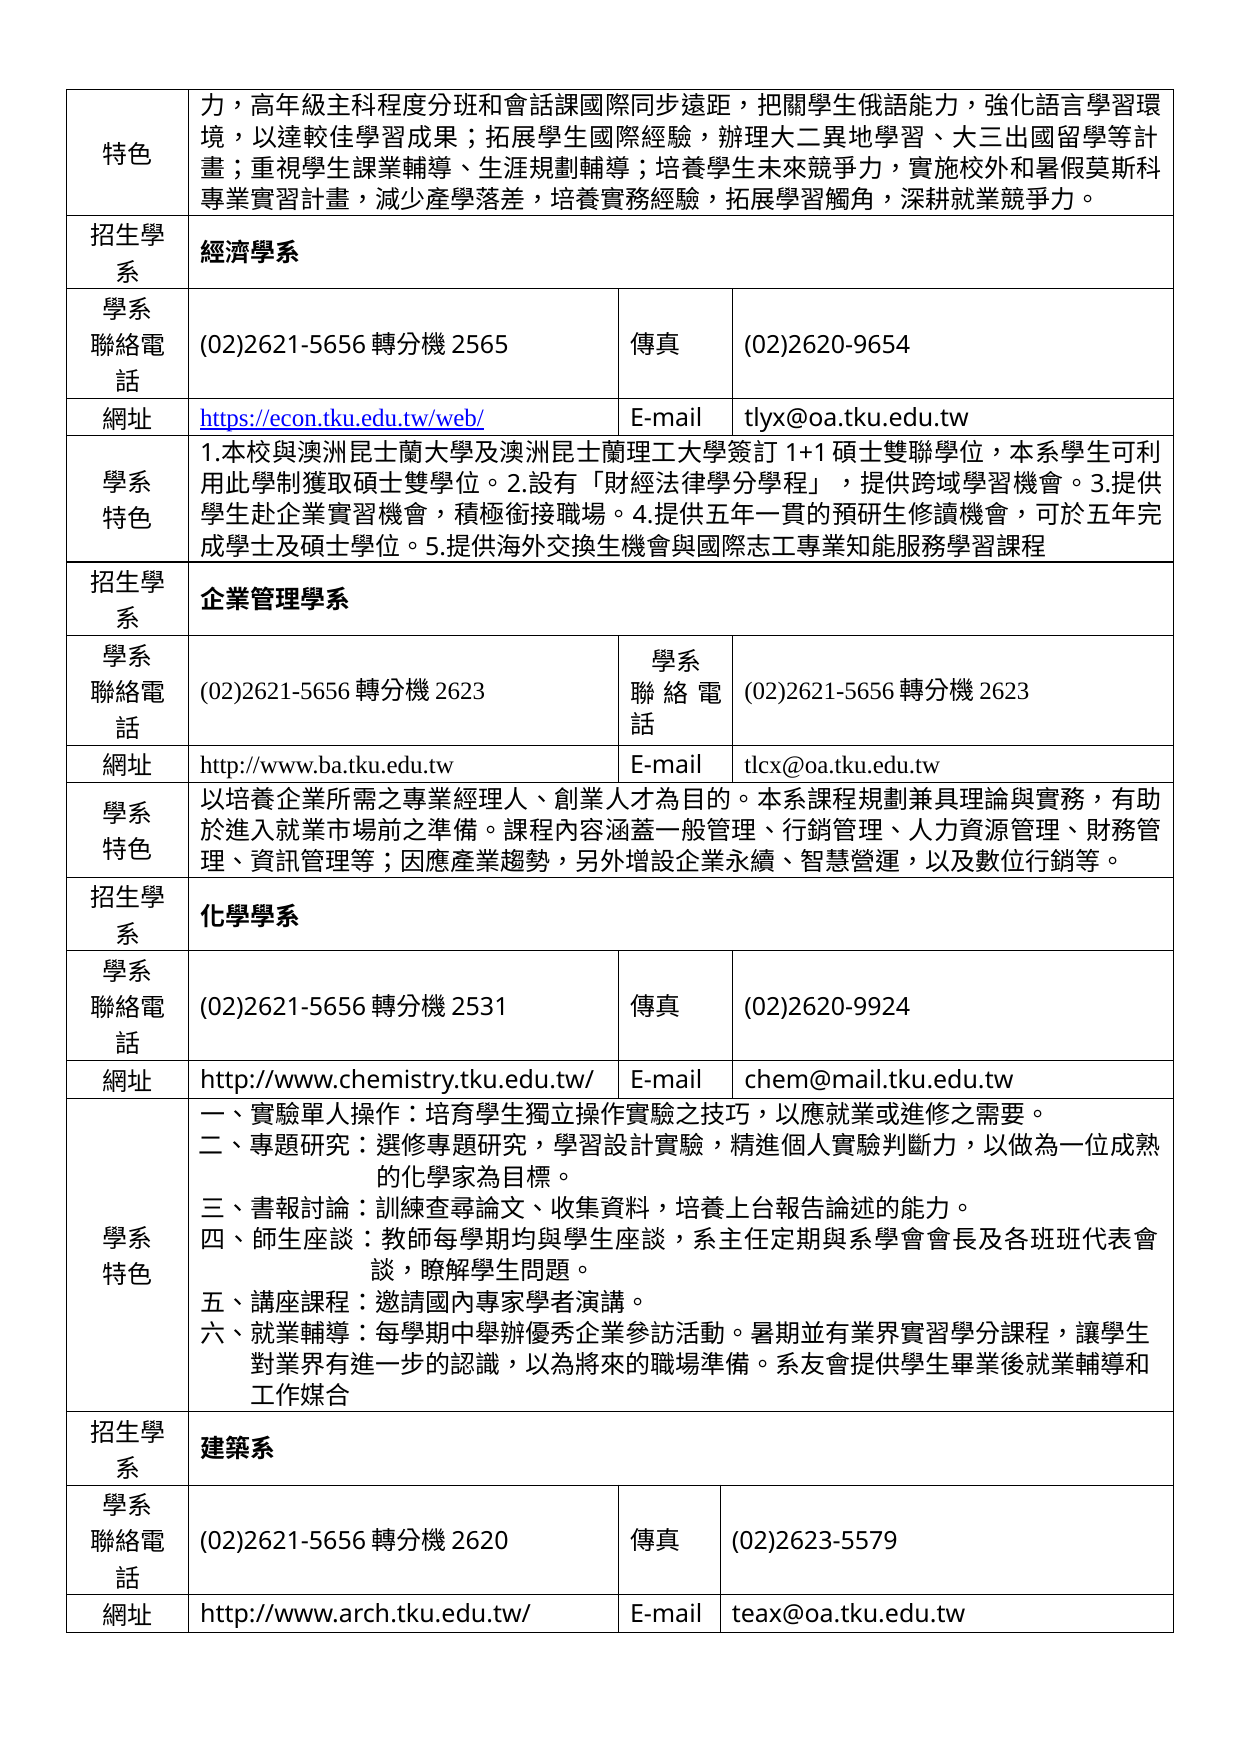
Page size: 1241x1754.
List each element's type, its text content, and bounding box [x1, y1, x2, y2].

table_cell 學系 聯絡電話 [67, 1486, 188, 1594]
table_cell 學系 聯絡電話 [67, 289, 188, 398]
table_cell 以培養企業所需之專業經理人、創業人才為目的。本系課程規劃兼具理論與實務，有助於進入就業市場前之準備。課程內容涵蓋一般管理、行銷管理、人力資源管理、財務管理、資訊管理等；因應產業趨勢，另外增設企業永續、智慧營運，以及數位行銷等。 [189, 783, 1173, 877]
table_cell 招生學系 [67, 1412, 188, 1484]
table_cell (02)2621-5656轉分機2623 [189, 636, 618, 745]
table_cell 經濟學系 [189, 216, 1173, 288]
table_cell (02)2621-5656轉分機2623 [733, 636, 1173, 745]
table_cell https://econ.tku.edu.tw/web/ [189, 399, 618, 435]
table_cell 學系 聯絡電話 [619, 636, 732, 745]
table_cell http://www.ba.tku.edu.tw [189, 746, 618, 782]
table_cell 學系 特色 [67, 1099, 188, 1411]
table_cell (02)2621-5656轉分機2620 [189, 1486, 618, 1594]
table_cell 特色 [67, 90, 188, 215]
table_cell 招生學系 [67, 216, 188, 288]
table_cell 傳真 [619, 951, 732, 1060]
table_cell 網址 [67, 1595, 188, 1632]
table_cell 1.本校與澳洲昆士蘭大學及澳洲昆士蘭理工大學簽訂1+1碩士雙聯學位，本系學生可利用此學制獲取碩士雙學位。2.設有「財經法律學分學程」，提供跨域學習機會。3.提供學生赴企業實習機會，積極銜接職場。4.提供五年一貫的預研生修讀機會，可於五年完成學士及碩士學位。5.提供海外交換生機會與國際志工專業知能服務學習課程 [189, 436, 1173, 561]
table_cell 建築系 [189, 1412, 1173, 1484]
table_cell http://www.chemistry.tku.edu.tw/ [189, 1061, 618, 1097]
table_cell chem@mail.tku.edu.tw [733, 1061, 1173, 1097]
table_cell (02)2620-9654 [733, 289, 1173, 398]
table_cell 學系 特色 [67, 783, 188, 877]
table_cell 企業管理學系 [189, 563, 1173, 635]
table_cell tlcx@oa.tku.edu.tw [733, 746, 1173, 782]
table_cell E-mail [619, 399, 732, 435]
table_cell E-mail [619, 1061, 732, 1097]
table_cell 一、實驗單人操作：培育學生獨立操作實驗之技巧，以應就業或進修之需要。 二、專題研究：選修專題研究，學習設計實驗，精進個人實驗判斷力，以做為一位成熟的化學家為目標。 三、書報討論：訓練查尋論文、收集資料，培養上台報告論述的能力。 四、師生座談：教師每學期均與學生座談，系主任定期與系學會會長及各班班代表會談，瞭解學生問題。 五、講座課程：邀請國內專家學者演講。 六、就業輔導：每學期中舉辦優秀企業參訪活動。暑期並有業界實習學分課程，讓學生對業界有進一步的認識，以為將來的職場準備。系友會提供學生畢業後就業輔導和工作媒合 [189, 1099, 1173, 1411]
table_cell (02)2621-5656轉分機2531 [189, 951, 618, 1060]
table_cell 力，高年級主科程度分班和會話課國際同步遠距，把關學生俄語能力，強化語言學習環境，以達較佳學習成果；拓展學生國際經驗，辦理大二異地學習、大三出國留學等計畫；重視學生課業輔導、生涯規劃輔導；培養學生未來競爭力，實施校外和暑假莫斯科專業實習計畫，減少產學落差，培養實務經驗，拓展學習觸角，深耕就業競爭力。 [189, 90, 1173, 215]
table_cell 傳真 [619, 289, 732, 398]
table_cell 網址 [67, 746, 188, 782]
table_cell (02)2620-9924 [733, 951, 1173, 1060]
table_cell (02)2623-5579 [721, 1486, 1173, 1594]
table_cell E-mail [619, 1595, 720, 1632]
table_cell 學系 特色 [67, 436, 188, 561]
table_cell (02)2621-5656轉分機2565 [189, 289, 618, 398]
table_cell 招生學系 [67, 563, 188, 635]
table_cell 招生學系 [67, 878, 188, 950]
table_cell tlyx@oa.tku.edu.tw [733, 399, 1173, 435]
table_cell http://www.arch.tku.edu.tw/ [189, 1595, 618, 1632]
table_cell 學系 聯絡電話 [67, 951, 188, 1060]
table_cell 化學學系 [189, 878, 1173, 950]
table_cell 傳真 [619, 1486, 720, 1594]
table_cell 學系 聯絡電話 [67, 636, 188, 745]
table_cell 網址 [67, 399, 188, 435]
table_cell 網址 [67, 1061, 188, 1097]
table_cell teax@oa.tku.edu.tw [721, 1595, 1173, 1632]
table_cell E-mail [619, 746, 732, 782]
